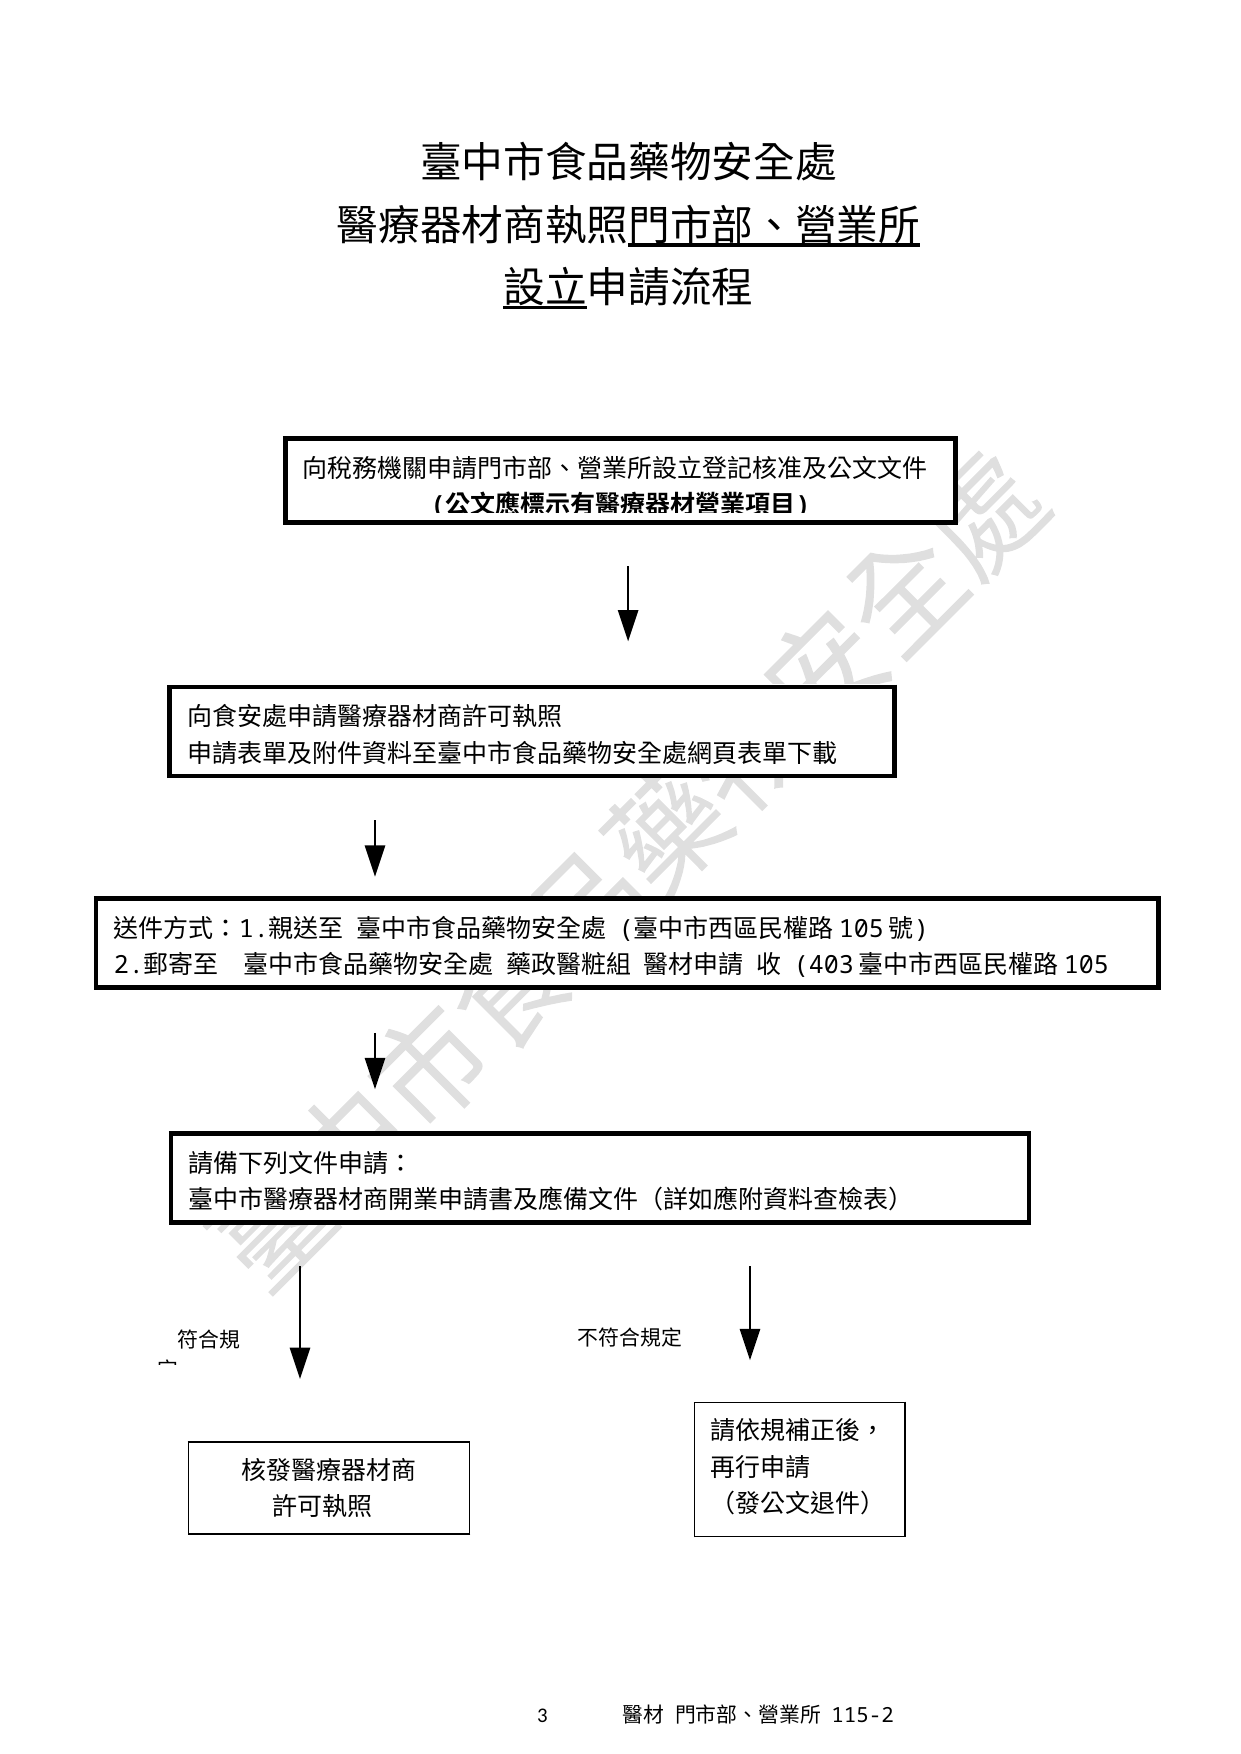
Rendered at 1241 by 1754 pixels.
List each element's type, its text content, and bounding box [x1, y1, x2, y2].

text 請備下列文件申請： [188, 1143, 1012, 1179]
text 再行申請 [710, 1447, 889, 1483]
text (公文應標示有醫療器材營業項目) [302, 484, 938, 512]
text 設立申請流程 [75, 243, 1181, 305]
text 送件方式：1.親送至 臺中市食品藥物安全處 (臺中市西區民權路105號) [113, 908, 1141, 944]
text 請依規補正後， [710, 1411, 889, 1447]
text 核發醫療器材商 許可執照 [204, 1450, 454, 1523]
text （發公文退件） [710, 1483, 889, 1519]
text 向稅務機關申請門市部、營業所設立登記核准及公文文件 [302, 448, 938, 484]
text 臺中市食品藥物安全處 [75, 118, 1181, 180]
text 向食安處申請醫療器材商許可執照 申請表單及附件資料至臺中市食品藥物安全處網頁表單下載 [187, 697, 877, 766]
text 臺中市醫療器材商開業申請書及應備文件（詳如應附資料查檢表） [188, 1179, 1012, 1212]
text 醫療器材商執照門市部、營業所 [75, 180, 1181, 243]
text 2.郵寄至 臺中市食品藥物安全處 藥政醫粧組 醫材申請 收 (403臺中市西區民權路105號) [113, 944, 1141, 977]
text 符合規定 [157, 1323, 258, 1364]
text 不符合規定 [577, 1321, 693, 1351]
